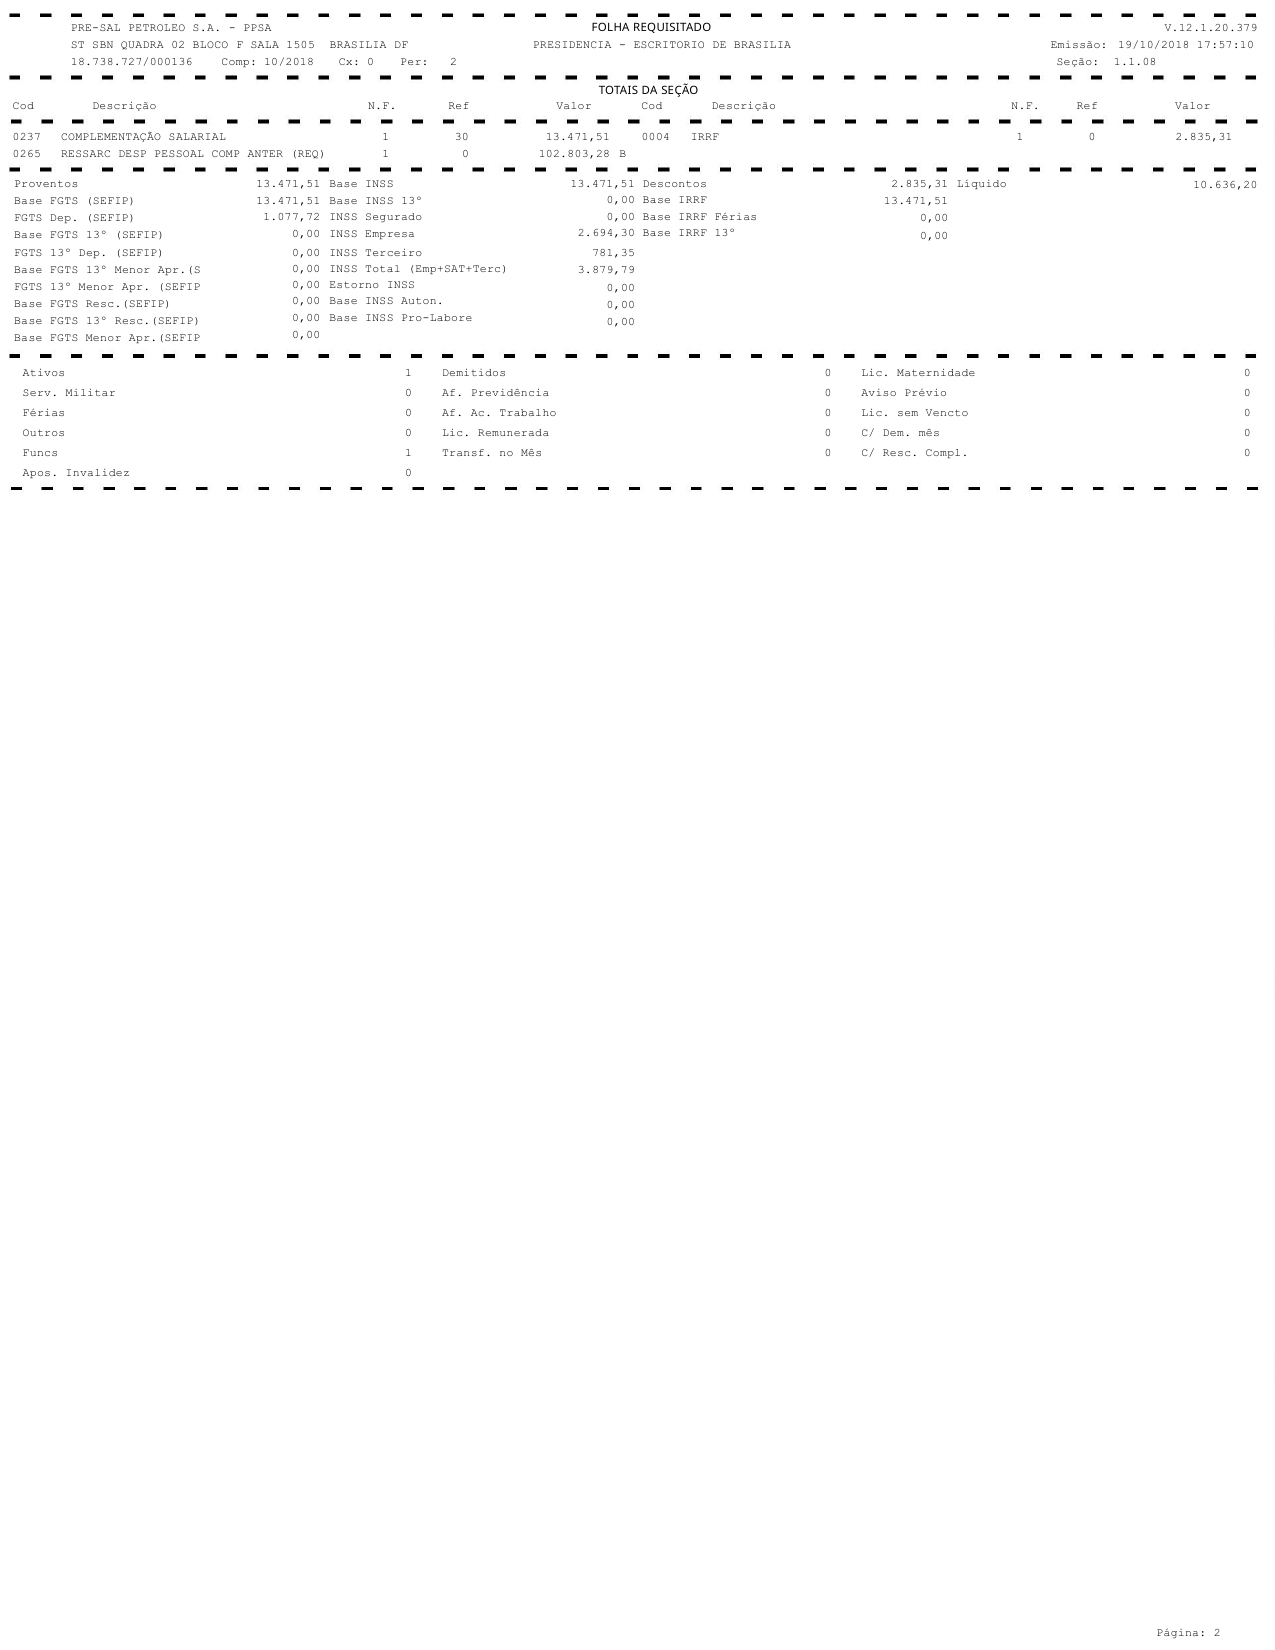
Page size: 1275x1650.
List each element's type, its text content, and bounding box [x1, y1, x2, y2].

text 1 [1016, 129, 1057, 143]
text 1.077,72 INSS Segurado [263, 210, 448, 223]
text Emissão: [1050, 37, 1118, 51]
text Base FGTS 13º (SEFIP) [14, 228, 226, 242]
text 0 [462, 146, 486, 160]
text Descrição [92, 98, 174, 112]
text PRESIDENCIA - ESCRITORIO DE BRASILIA [533, 37, 816, 51]
text V.12.1.20.379 [1164, 20, 1275, 34]
text 0 [1088, 129, 1115, 143]
text 0 [824, 426, 849, 439]
text 0,00 INSS Empresa [292, 226, 448, 240]
text Base FGTS 13º Menor Apr.(S [14, 262, 226, 276]
text 0,00 INSS Terceiro [292, 245, 534, 259]
text 1 [382, 146, 406, 160]
text Lic. sem Vencto [861, 406, 986, 419]
text Base FGTS Resc.(SEFIP) [14, 296, 226, 310]
text Base FGTS (SEFIP) [14, 194, 154, 207]
text Aviso Prévio [861, 386, 993, 399]
text Valor [1175, 98, 1228, 112]
text C/ Resc. Compl. [861, 446, 986, 459]
text 30 [454, 129, 486, 143]
text TOTAIS DA SEÇÃO [598, 84, 723, 97]
text 0,00 [606, 314, 652, 328]
text 0 [405, 466, 429, 479]
text Serv. Militar [22, 386, 133, 399]
text Af. Previdência [442, 386, 574, 399]
text 2 [450, 54, 474, 68]
text Lic. Maternidade [861, 366, 993, 379]
text 0,00 [606, 280, 652, 294]
text 1 [405, 366, 429, 379]
text Ref [448, 98, 487, 112]
text 0,00 [920, 211, 1025, 224]
text 13.471,51 Base INSS [256, 177, 414, 190]
text FOLHA REQUISITADO [591, 20, 732, 34]
text 0,00 Estorno INSS [292, 278, 534, 291]
text 102.803,28 B [538, 146, 643, 160]
text 13.471,51 [884, 194, 1025, 207]
text 0 [405, 406, 429, 419]
text Cx: 0 [338, 54, 389, 68]
text Apos. Invalidez [22, 466, 147, 479]
text 0 [1244, 406, 1268, 419]
text 13.471,51 Descontos [570, 177, 782, 190]
text 3.879,79 [578, 263, 652, 277]
text Base FGTS 13º Resc.(SEFIP) [14, 313, 226, 327]
text N.F. [368, 98, 414, 112]
text 0 [1244, 386, 1268, 399]
text Lic. Remunerada [442, 426, 574, 439]
text Ref [1076, 98, 1115, 112]
text 13.471,51 [546, 129, 627, 143]
text 0 [1244, 366, 1268, 379]
picture [0, 0, 1275, 1650]
text 0 [12, 146, 19, 160]
text Base FGTS Menor Apr.(SEFIP [14, 331, 226, 344]
text 265 [19, 146, 58, 160]
text C/ Dem. mês [861, 426, 986, 439]
text 0 [405, 426, 429, 439]
text Ativos [22, 366, 83, 379]
text 13.471,51 Base INSS 13º [256, 194, 448, 207]
text 0,00 Base INSS Auton. [292, 294, 534, 307]
text 2.835,31 Líquido [891, 177, 1025, 190]
text 0 [824, 446, 849, 459]
text 0 [824, 386, 849, 399]
text 1 [71, 54, 78, 68]
text Cod [12, 98, 51, 112]
text Funcs [22, 446, 76, 459]
text N.F. [1011, 98, 1057, 112]
text Página: 2 [1156, 1626, 1237, 1639]
text 10.636,20 [1193, 177, 1275, 191]
text 0,00 Base INSS Pro-Labore [292, 310, 534, 324]
text Outros [22, 426, 83, 439]
text COMPLEMENTAÇÃO SALARIAL [61, 129, 251, 143]
text 0004 [641, 129, 687, 143]
text Férias [22, 406, 133, 419]
text FGTS 13º Menor Apr. (SEFIP [14, 279, 226, 293]
text 0,00 [606, 297, 652, 311]
text 0 [824, 366, 849, 379]
text FGTS Dep. (SEFIP) [14, 211, 154, 224]
text 0,00 [920, 229, 966, 242]
text 2.694,30 Base IRRF 13º [578, 225, 782, 239]
text 0,00 [292, 327, 534, 341]
text ST SBN QUADRA 02 BLOCO F SALA 1505 BRASILIA DF [71, 37, 433, 51]
text 0 [405, 386, 429, 399]
text 0,00 Base IRRF Férias [606, 209, 782, 223]
text Valor [556, 98, 609, 112]
text IRRF [691, 129, 736, 143]
text 8.738.727/000136 [78, 54, 210, 68]
text 19/10/2018 17:57:10 [1118, 37, 1275, 51]
text PRE-SAL PETROLEO S.A. - PPSA [71, 20, 297, 34]
text 0,00 Base IRRF [606, 193, 782, 206]
text Comp: 10/2018 [221, 54, 329, 68]
text 2.835,31 [1175, 129, 1250, 143]
text 0 [824, 406, 849, 419]
text 0 [12, 129, 19, 143]
text 237 [19, 129, 58, 143]
text Cod [641, 98, 680, 112]
text Descrição [711, 98, 793, 112]
text Transf. no Mês [442, 446, 574, 459]
text Demitidos [442, 366, 524, 379]
text 781,35 [592, 246, 652, 259]
text 1 [405, 446, 429, 459]
text FGTS 13º Dep. (SEFIP) [14, 245, 226, 259]
text 0 [1244, 426, 1268, 439]
text 1 [382, 129, 406, 143]
text RESSARC DESP PESSOAL COMP ANTER (REQ) [61, 146, 352, 160]
text Af. Ac. Trabalho [442, 406, 574, 419]
text 0 [1244, 446, 1268, 459]
text 0,00 INSS Total (Emp+SAT+Terc) [292, 261, 534, 275]
text Per: [400, 54, 446, 68]
text Proventos [14, 177, 96, 190]
text Seção: 1.1.08 [1056, 54, 1174, 68]
